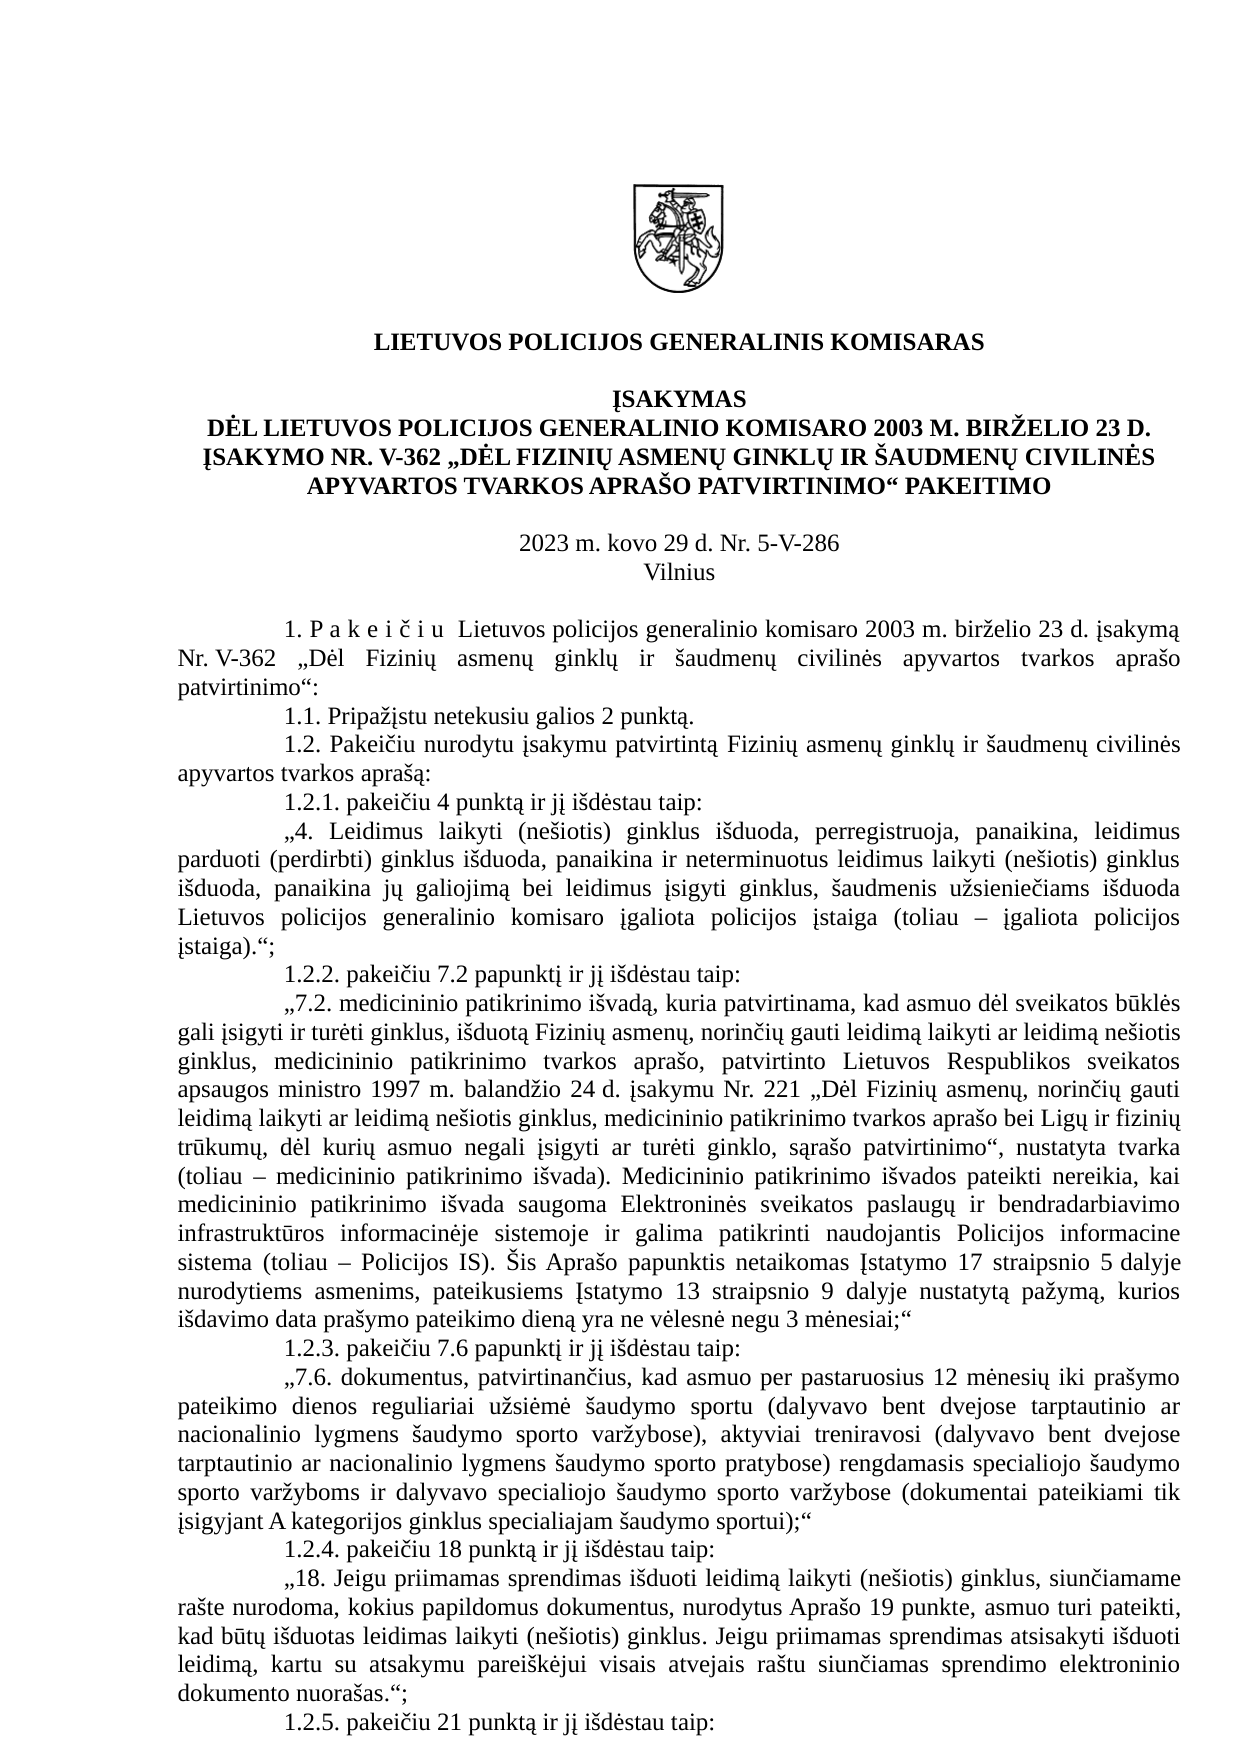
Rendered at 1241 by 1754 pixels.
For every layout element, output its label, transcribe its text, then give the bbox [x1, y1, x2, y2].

text 1. P a k e i č i u Lietuvos policijos generalinio komisaro 2003 m. birželio 23 d. įsakymą Nr. V-362 „Dėl Fizinių asmenų ginklų ir šaudmenų civilinės apyvartos tvarkos aprašo patvirtinimo“: [177, 614, 1181, 701]
text „7.6. dokumentus, patvirtinančius, kad asmuo per pastaruosius 12 mėnesių iki prašymo pateikimo dienos reguliariai užsiėmė šaudymo sportu (dalyvavo bent dvejose tarptautinio ar nacionalinio lygmens šaudymo sporto varžybose), aktyviai treniravosi (dalyvavo bent dvejose tarptautinio ar nacionalinio lygmens šaudymo sporto pratybose) rengdamasis specialiojo šaudymo sporto varžyboms ir dalyvavo specialiojo šaudymo sporto varžybose (dokumentai pateikiami tik įsigyjant A kategorijos ginklus specialiajam šaudymo sportui);“ [177, 1362, 1181, 1534]
text DĖL LIETUVOS POLICIJOS GENERALINIO KOMISARO 2003 M. BIRŽELIO 23 D. ĮSAKYMO NR. V-362 „DĖL FIZINIŲ ASMENŲ GINKLŲ IR ŠAUDMENŲ CIVILINĖS APYVARTOS TVARKOS APRAŠO PATVIRTINIMO“ PAKEITIMO [177, 413, 1181, 499]
text 1.2.4. pakeičiu 18 punktą ir jį išdėstau taip: [177, 1534, 1181, 1563]
text „4. Leidimus laikyti (nešiotis) ginklus išduoda, perregistruoja, panaikina, leidimus parduoti (perdirbti) ginklus išduoda, panaikina ir neterminuotus leidimus laikyti (nešiotis) ginklus išduoda, panaikina jų galiojimą bei leidimus įsigyti ginklus, šaudmenis užsieniečiams išduoda Lietuvos policijos generalinio komisaro įgaliota policijos įstaiga (toliau – įgaliota policijos įstaiga).“; [177, 816, 1181, 959]
text 1.2.1. pakeičiu 4 punktą ir jį išdėstau taip: [177, 787, 1181, 816]
text ĮSAKYMAS [177, 384, 1181, 413]
text 2023 m. kovo 29 d. Nr. 5-V-286 [177, 528, 1181, 557]
text Vilnius [177, 557, 1181, 586]
text „7.2. medicininio patikrinimo išvadą, kuria patvirtinama, kad asmuo dėl sveikatos būklės gali įsigyti ir turėti ginklus, išduotą Fizinių asmenų, norinčių gauti leidimą laikyti ar leidimą nešiotis ginklus, medicininio patikrinimo tvarkos aprašo, patvirtinto Lietuvos Respublikos sveikatos apsaugos ministro 1997 m. balandžio 24 d. įsakymu Nr. 221 „Dėl Fizinių asmenų, norinčių gauti leidimą laikyti ar leidimą nešiotis ginklus, medicininio patikrinimo tvarkos aprašo bei Ligų ir fizinių trūkumų, dėl kurių asmuo negali įsigyti ar turėti ginklo, sąrašo patvirtinimo“, nustatyta tvarka (toliau – medicininio patikrinimo išvada). Medicininio patikrinimo išvados pateikti nereikia, kai medicininio patikrinimo išvada saugoma Elektroninės sveikatos paslaugų ir bendradarbiavimo infrastruktūros informacinėje sistemoje ir galima patikrinti naudojantis Policijos informacine sistema (toliau – Policijos IS). Šis Aprašo papunktis netaikomas Įstatymo 17 straipsnio 5 dalyje nurodytiems asmenims, pateikusiems Įstatymo 13 straipsnio 9 dalyje nustatytą pažymą, kurios išdavimo data prašymo pateikimo dieną yra ne vėlesnė negu 3 mėnesiai;“ [177, 988, 1181, 1333]
text „18. Jeigu priimamas sprendimas išduoti leidimą laikyti (nešiotis) ginklus, siunčiamame rašte nurodoma, kokius papildomus dokumentus, nurodytus Aprašo 19 punkte, asmuo turi pateikti, kad būtų išduotas leidimas laikyti (nešiotis) ginklus. Jeigu priimamas sprendimas atsisakyti išduoti leidimą, kartu su atsakymu pareiškėjui visais atvejais raštu siunčiamas sprendimo elektroninio dokumento nuorašas.“; [177, 1563, 1181, 1707]
text 1.1. Pripažįstu netekusiu galios 2 punktą. [177, 701, 1181, 729]
text 1.2.2. pakeičiu 7.2 papunktį ir jį išdėstau taip: [177, 959, 1181, 988]
text 1.2. Pakeičiu nurodytu įsakymu patvirtintą Fizinių asmenų ginklų ir šaudmenų civilinės apyvartos tvarkos aprašą: [177, 729, 1181, 787]
text LIETUVOS POLICIJOS GENERALINIS KOMISARAS [177, 327, 1181, 356]
text 1.2.3. pakeičiu 7.6 papunktį ir jį išdėstau taip: [177, 1333, 1181, 1362]
text 1.2.5. pakeičiu 21 punktą ir jį išdėstau taip: [177, 1707, 1181, 1736]
